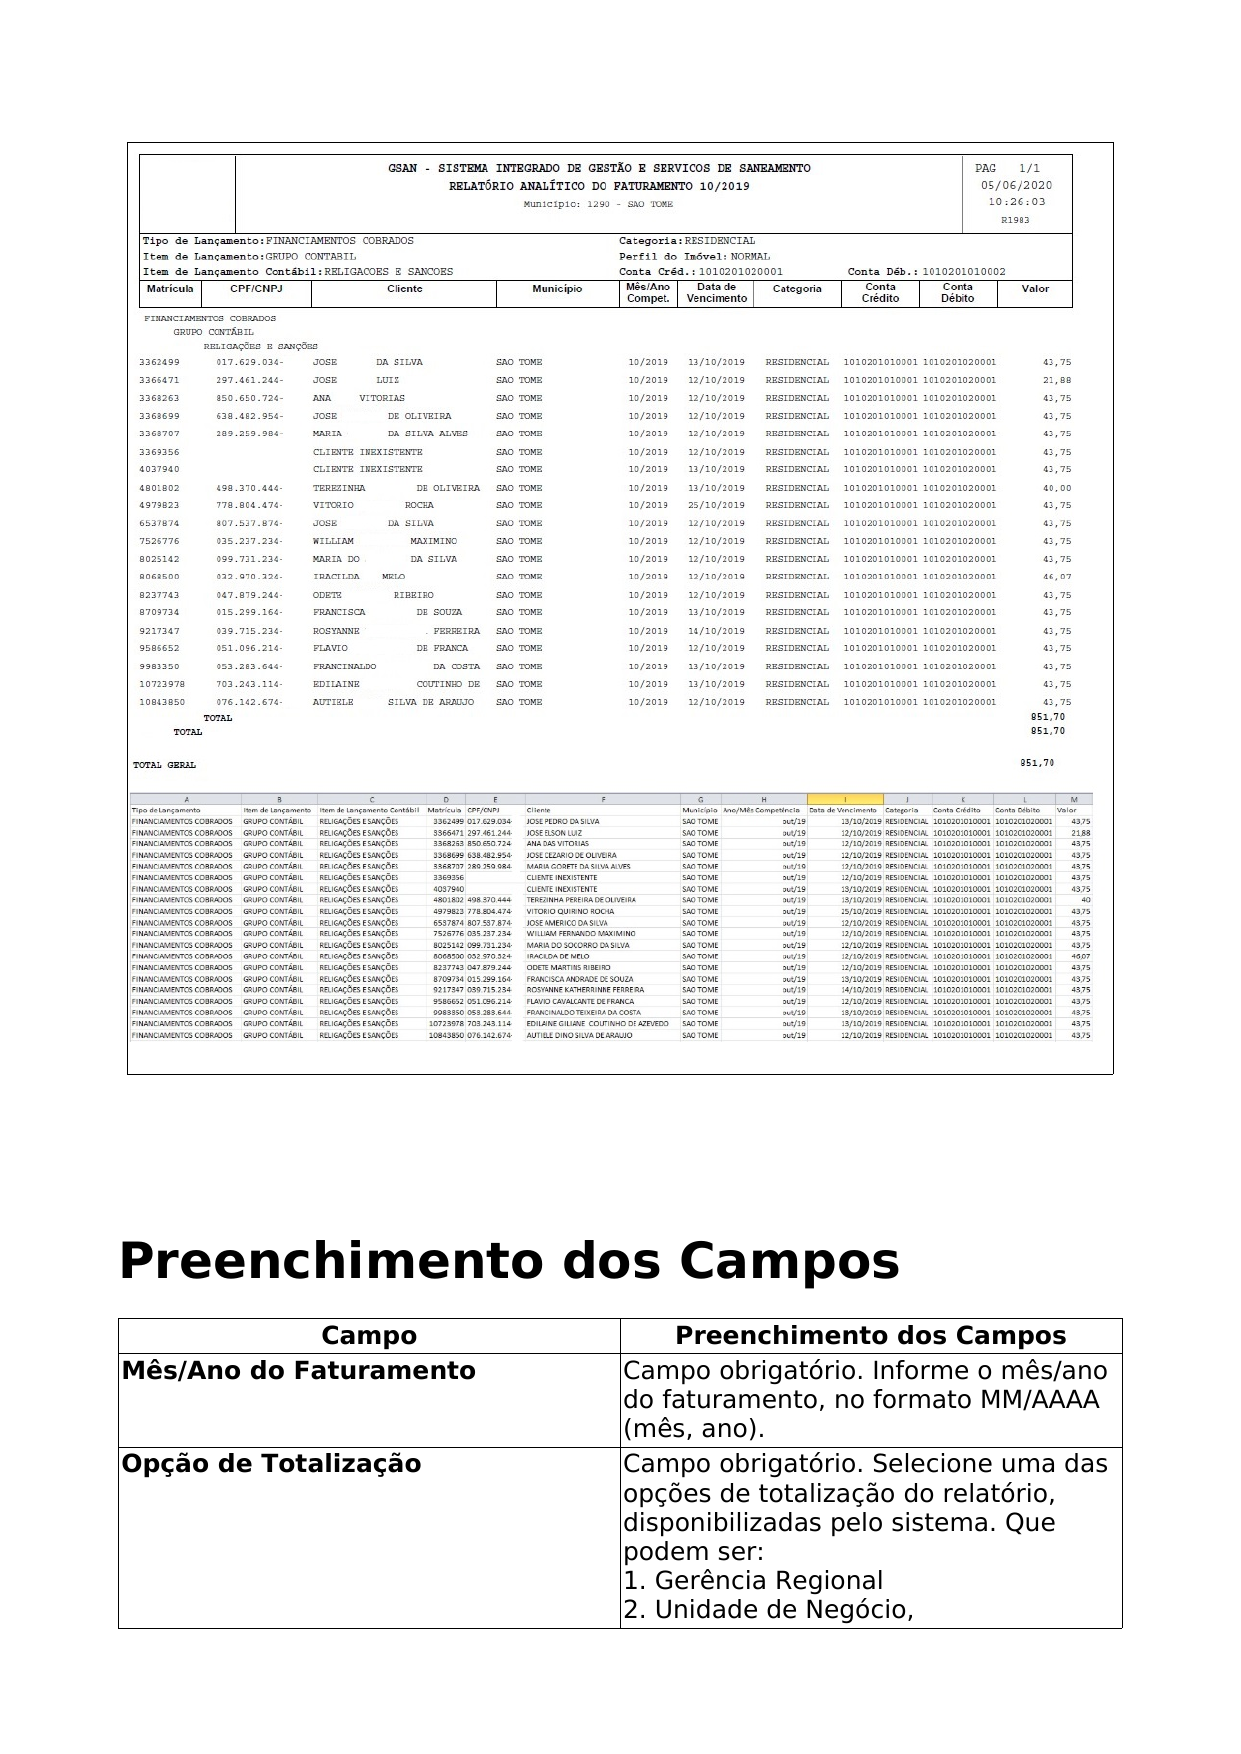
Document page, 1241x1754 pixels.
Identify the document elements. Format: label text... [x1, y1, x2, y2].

table_cell Opção de Totalização [119, 1448, 620, 1627]
table_cell Mês/Ano do Faturamento [119, 1354, 620, 1447]
picture [129, 144, 1111, 1042]
table_cell Campo obrigatório. Informe o mês/ano do faturamento, no formato MM/AAAA (mês, ano). [621, 1354, 1122, 1447]
table_header Campo [119, 1319, 620, 1353]
table_header Preenchimento dos Campos [621, 1319, 1122, 1353]
table_header [128, 143, 1113, 1074]
table_cell Campo obrigatório. Selecione uma das opções de totalização do relatório, disponibilizadas pelo sistema. Que podem ser: 1. Gerência Regional 2. Unidade de Negócio, [621, 1448, 1122, 1627]
subtitle Preenchimento dos Campos [118, 1232, 1122, 1291]
